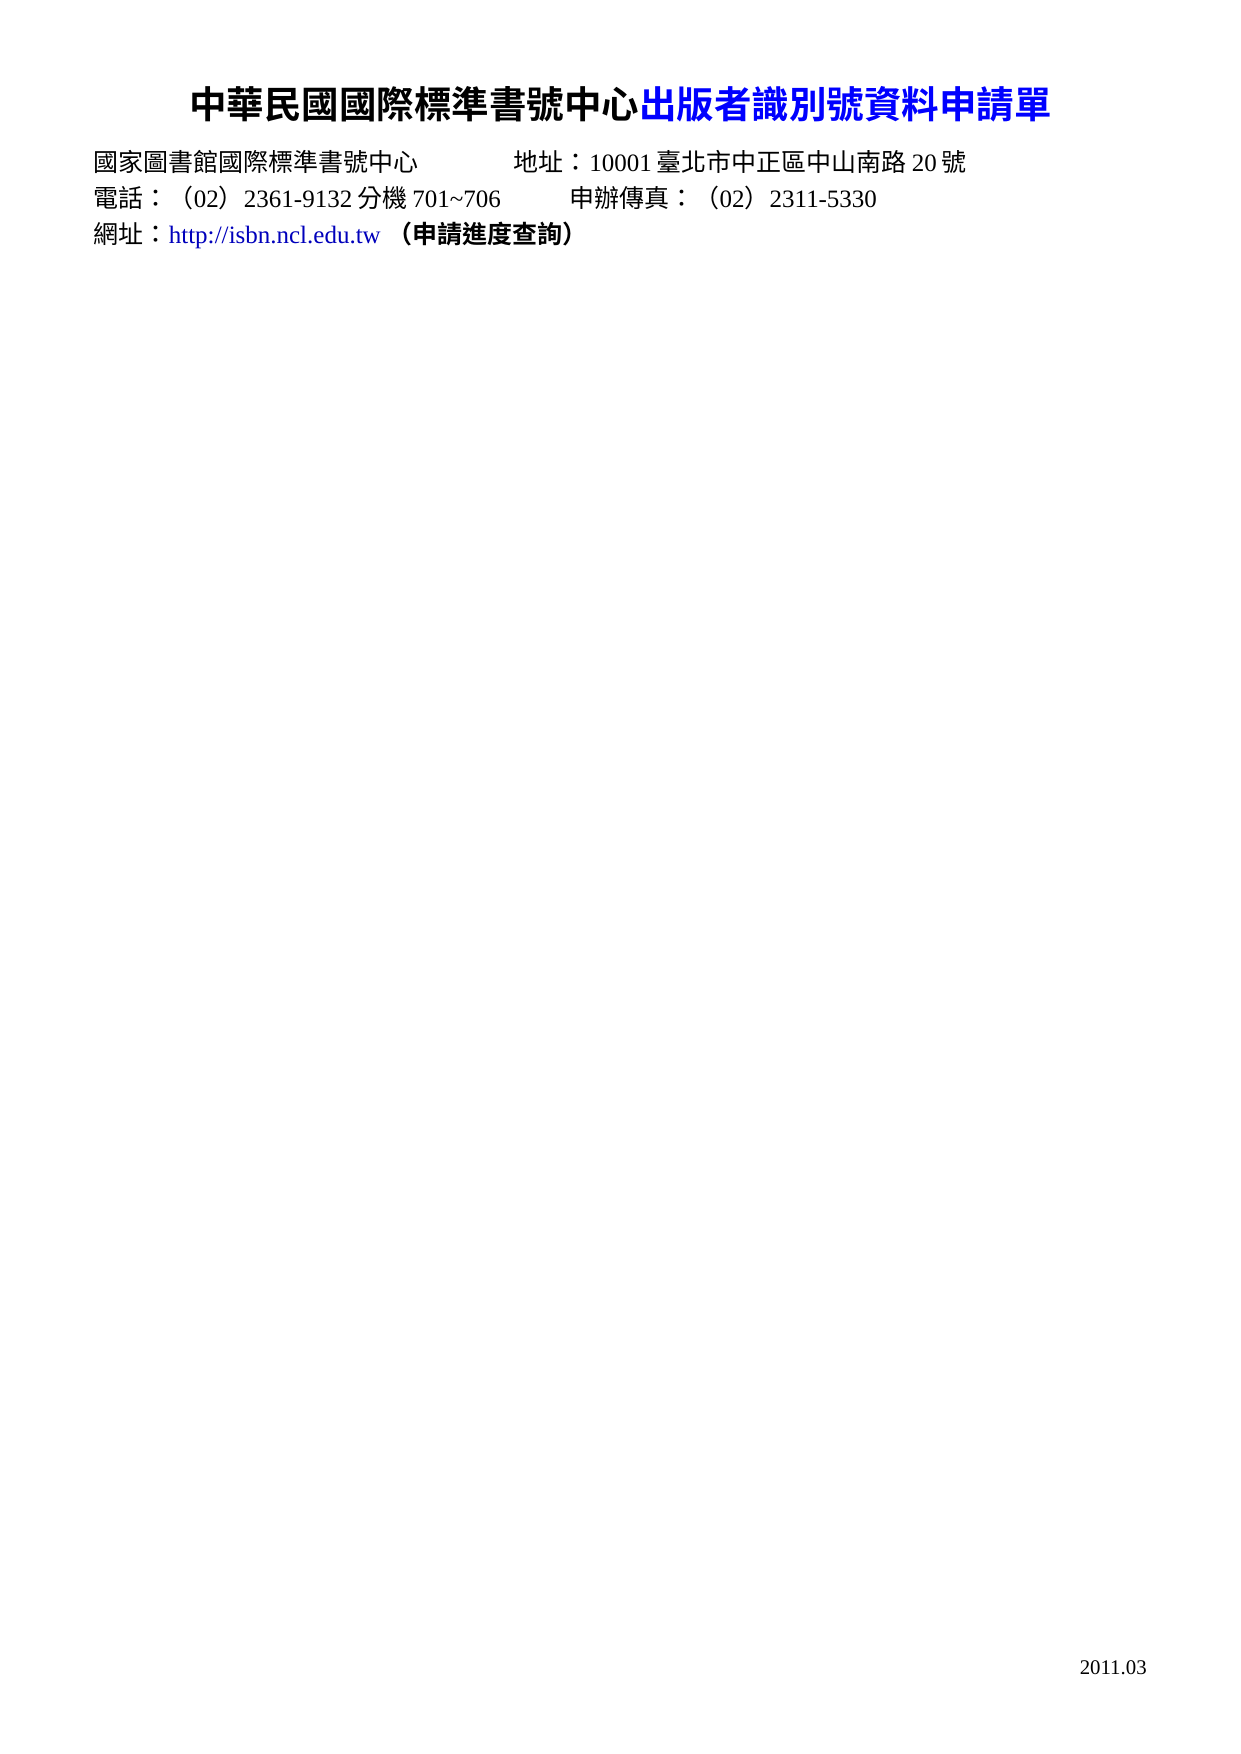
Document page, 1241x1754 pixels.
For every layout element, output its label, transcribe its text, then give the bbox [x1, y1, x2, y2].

text 國家圖書館國際標準書號中心 地址：10001臺北市中正區中山南路20號 [94, 142, 1146, 179]
text 電話：（02）2361-9132分機701~706 申辦傳真：（02）2311-5330 [94, 179, 1146, 215]
text 網址：http://isbn.ncl.edu.tw （申請進度查詢） [94, 215, 1146, 251]
